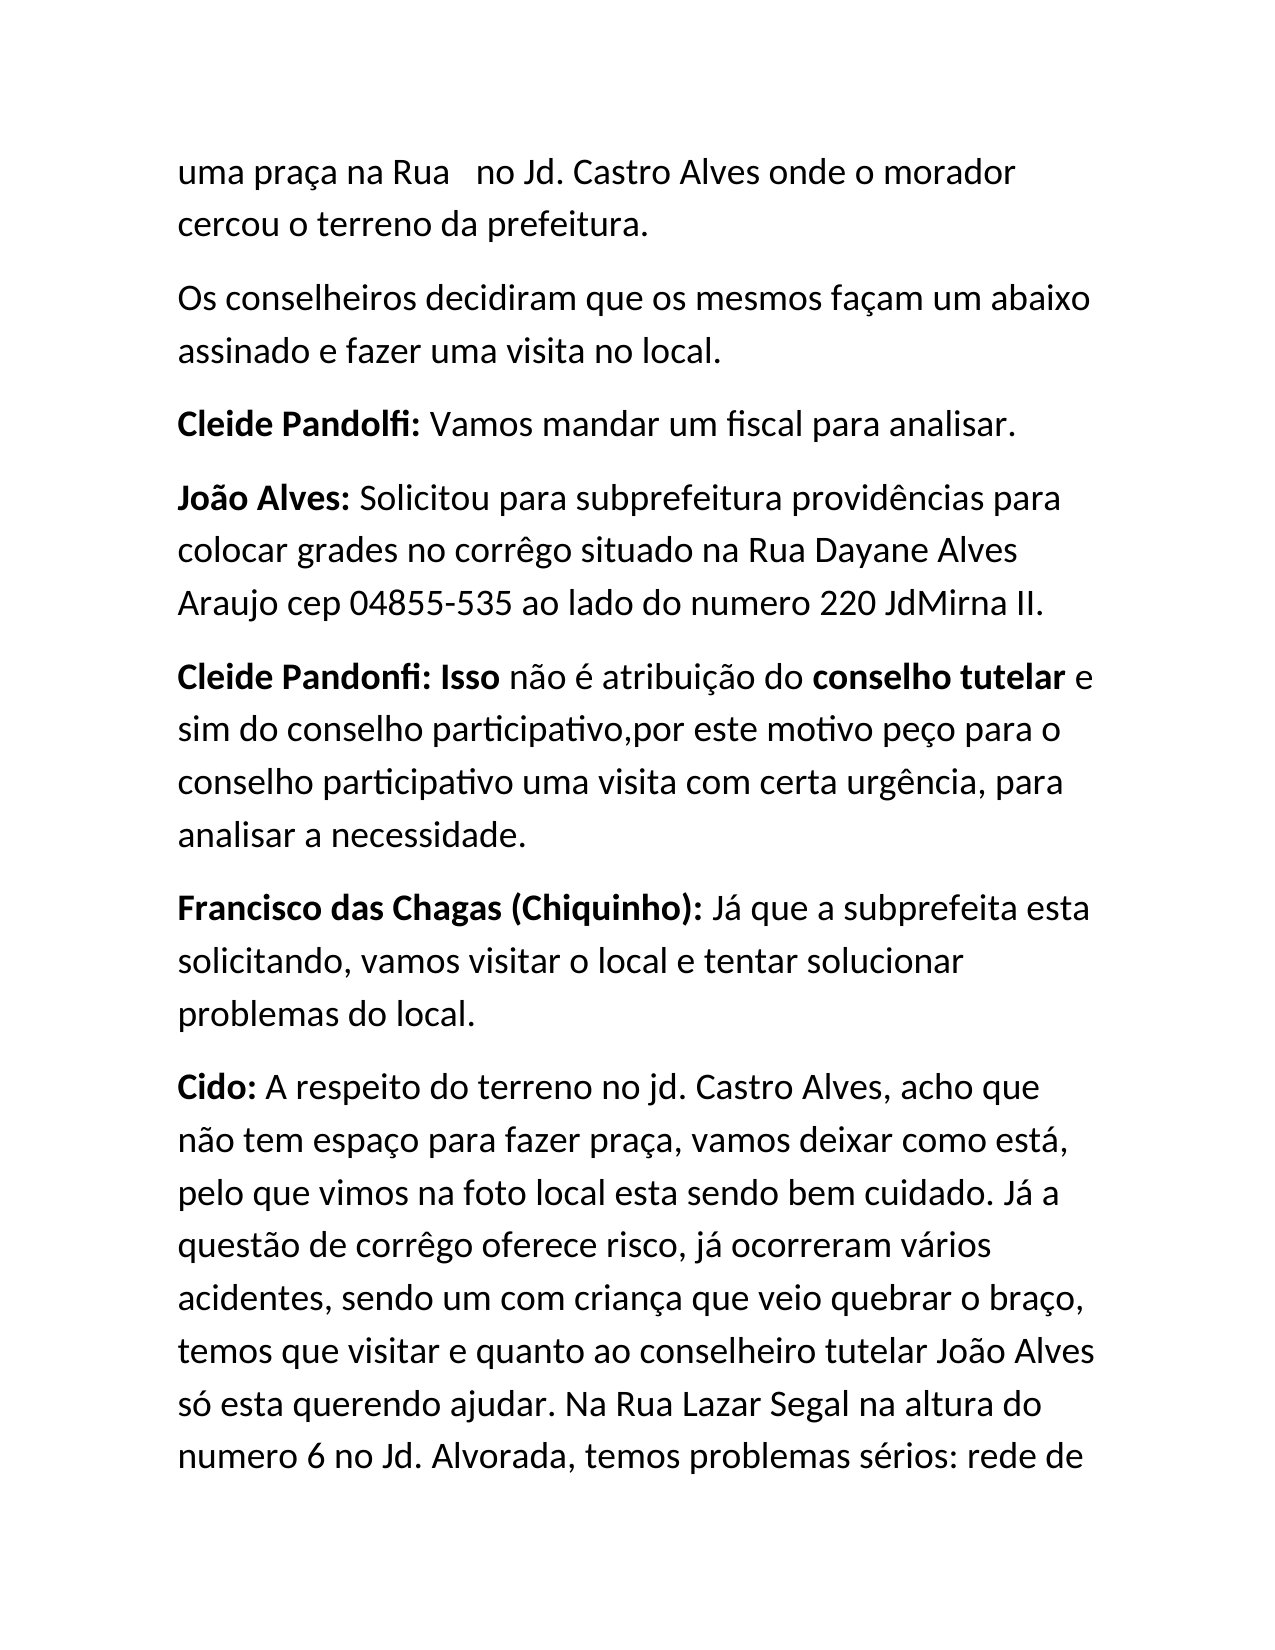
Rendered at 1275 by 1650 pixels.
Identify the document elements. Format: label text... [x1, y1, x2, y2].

text Francisco das Chagas (Chiquinho): Já que a subprefeita esta solicitando, vamos visitar o local e tentar solucionar problemas do local. [177, 884, 1098, 1036]
text João Alves: Solicitou para subprefeitura providências para colocar grades no corrêgo situado na Rua Dayane Alves Araujo cep 04855-535 ao lado do numero 220 JdMirna II. [177, 474, 1098, 625]
text uma praça na Rua no Jd. Castro Alves onde o morador cercou o terreno da prefeitura. [177, 148, 1098, 246]
text Cleide Pandolfi: Vamos mandar um fiscal para analisar. [177, 400, 1098, 446]
text Cido: A respeito do terreno no jd. Castro Alves, acho que não tem espaço para fazer praça, vamos deixar como está, pelo que vimos na foto local esta sendo bem cuidado. Já a questão de corrêgo oferece risco, já ocorreram vários acidentes, sendo um com criança que veio quebrar o braço, temos que visitar e quanto ao conselheiro tutelar João Alves só esta querendo ajudar. Na Rua Lazar Segal na altura do numero 6 no Jd. Alvorada, temos problemas sérios: rede de [177, 1063, 1098, 1478]
text Cleide Pandonfi: Isso não é atribuição do conselho tutelar e sim do conselho participativo,por este motivo peço para o conselho participativo uma visita com certa urgência, para analisar a necessidade. [177, 653, 1098, 857]
text Os conselheiros decidiram que os mesmos façam um abaixo assinado e fazer uma visita no local. [177, 274, 1098, 372]
